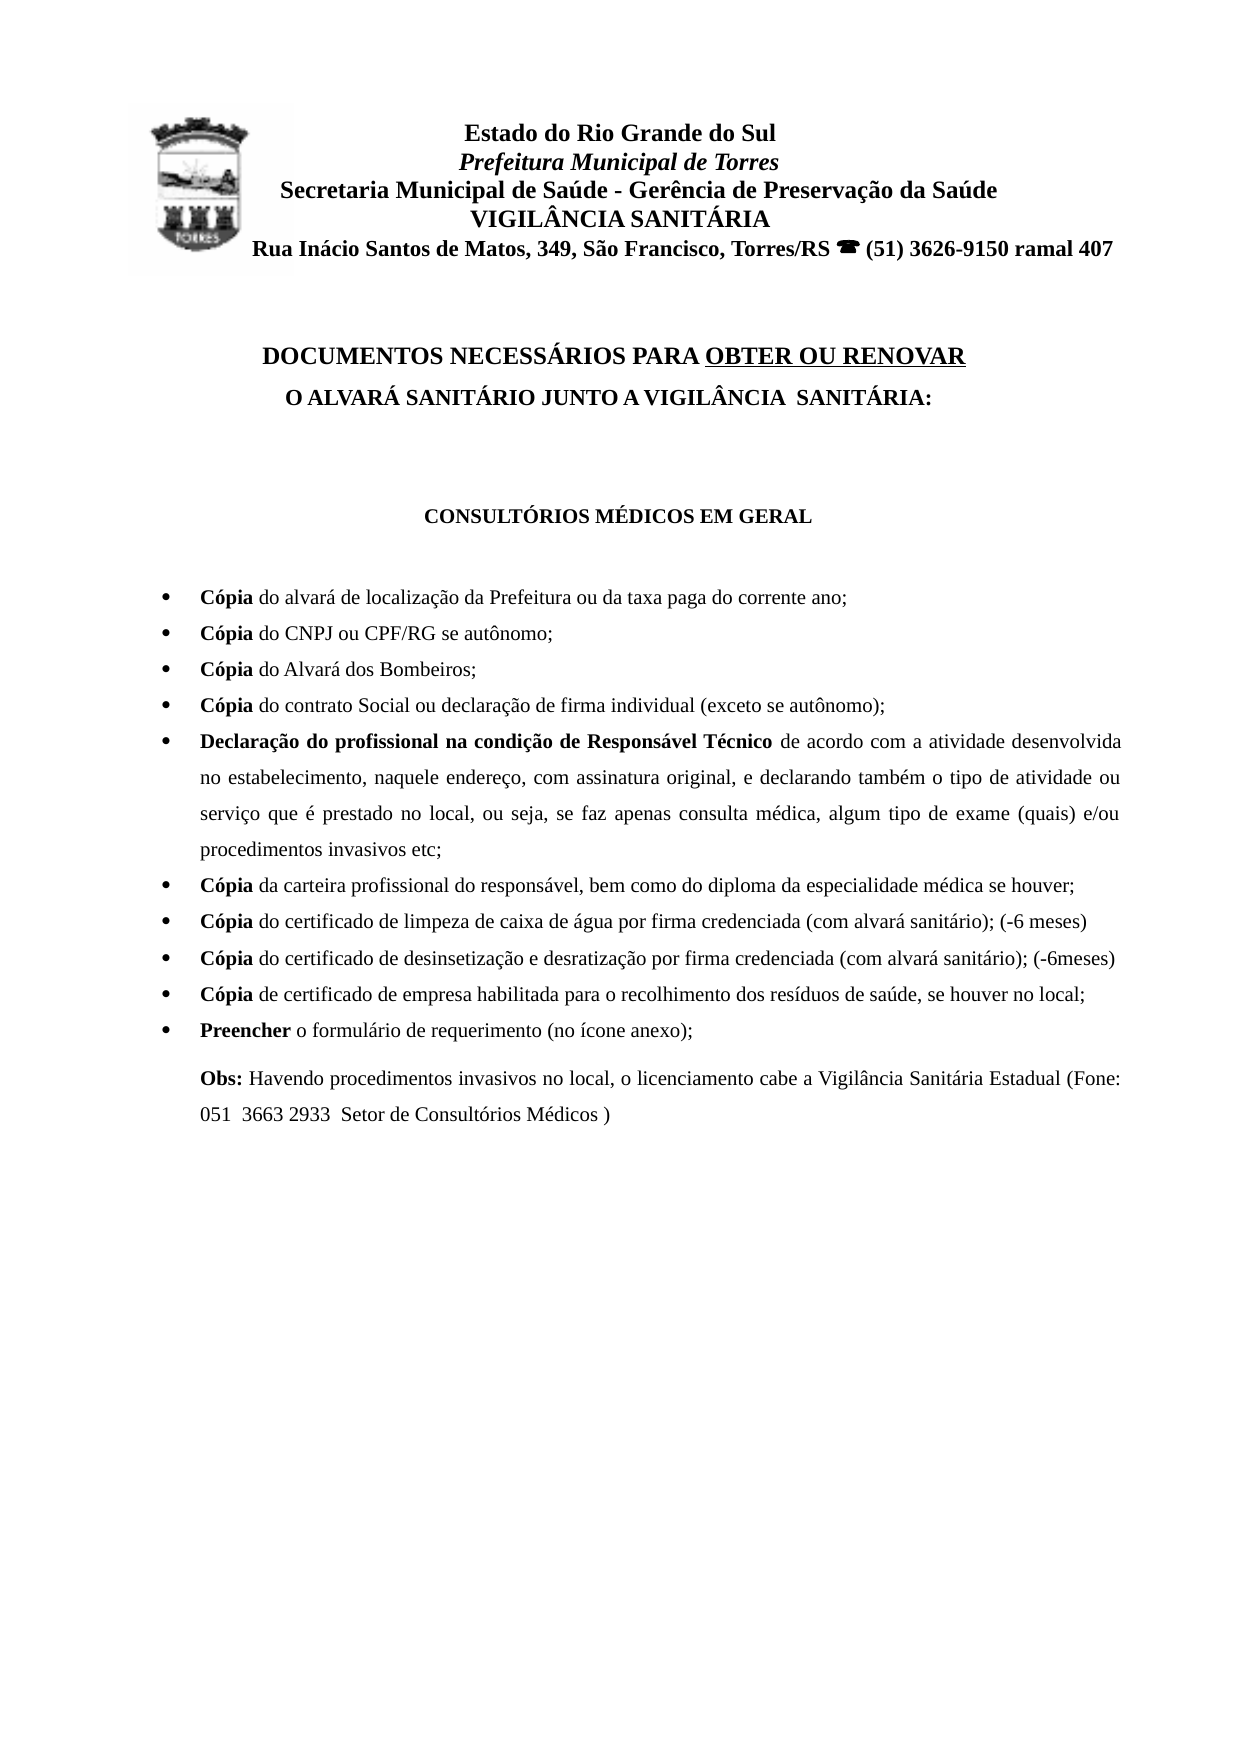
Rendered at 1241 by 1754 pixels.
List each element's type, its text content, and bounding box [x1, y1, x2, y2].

list Cópia do CNPJ ou CPF/RG se autônomo; [162, 621, 1122, 645]
text Secretaria Municipal de Saúde - Gerência de Preservação da Saúde [294, 176, 1122, 204]
subtitle VIGILÂNCIA SANITÁRIA [294, 204, 1122, 233]
list Cópia do certificado de desinsetização e desratização por firma credenciada (com alvará sanitário); (-6meses) [162, 946, 1122, 969]
text O ALVARÁ SANITÁRIO JUNTO A VIGILÂNCIA SANITÁRIA: [118, 384, 1122, 410]
list Cópia da carteira profissional do responsável, bem como do diploma da especialidade médica se houver; [162, 873, 1122, 897]
list Cópia do certificado de limpeza de caixa de água por firma credenciada (com alvará sanitário); (-6 meses) [162, 909, 1122, 933]
list Cópia de certificado de empresa habilitada para o recolhimento dos resíduos de saúde, se houver no local; [162, 982, 1122, 1006]
subtitle Rua Inácio Santos de Matos, 349, São Francisco, Torres/RS  (51) 3626-9150 ramal 407 [294, 233, 1122, 262]
text DOCUMENTOS NECESSÁRIOS PARA OBTER OU RENOVAR [118, 341, 1122, 370]
list Cópia do Alvará dos Bombeiros; [162, 657, 1122, 681]
text Prefeitura Municipal de Torres [294, 147, 1122, 176]
text CONSULTÓRIOS MÉDICOS EM GERAL [162, 502, 1122, 529]
list Cópia do alvará de localização da Prefeitura ou da taxa paga do corrente ano; [162, 585, 1122, 609]
list Declaração do profissional na condição de Responsável Técnico de acordo com a atividade desenvolvida no estabelecimento, naquele endereço, com assinatura original, e declarando também o tipo de atividade ou serviço que é prestado no local, ou seja, se faz apenas consulta médica, algum tipo de exame (quais) e/ou procedimentos invasivos etc; [162, 729, 1122, 861]
list Preencher o formulário de requerimento (no ícone anexo); [162, 1018, 1122, 1042]
list Cópia do contrato Social ou declaração de firma individual (exceto se autônomo); [162, 693, 1122, 717]
list Obs: Havendo procedimentos invasivos no local, o licenciamento cabe a Vigilância Sanitária Estadual (Fone: 051 3663 2933 Setor de Consultórios Médicos ) [162, 1066, 1122, 1126]
text Estado do Rio Grande do Sul [294, 118, 1122, 147]
